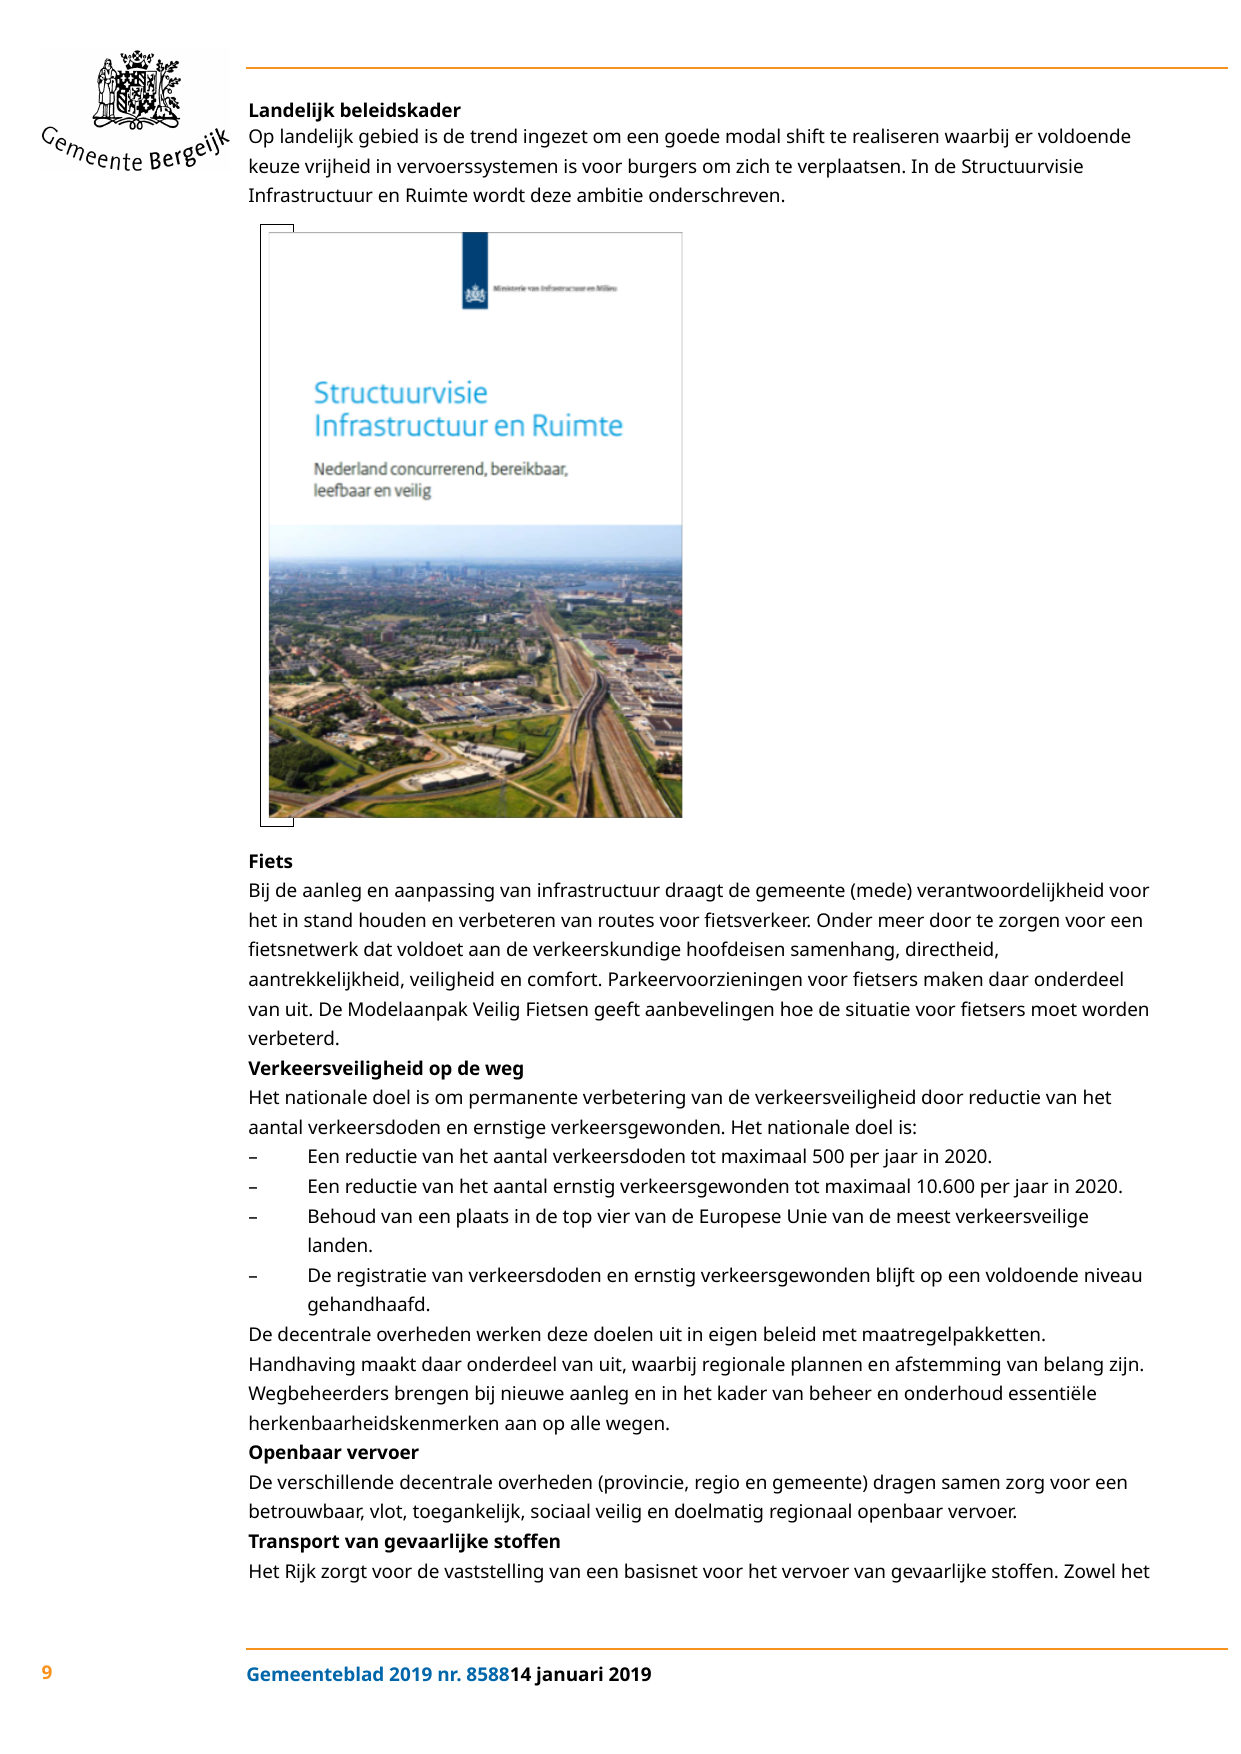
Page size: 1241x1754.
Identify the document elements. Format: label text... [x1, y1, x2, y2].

text De decentrale overheden werken deze doelen uit in eigen beleid met maatregelpakketten. Handhaving maakt daar onderdeel van uit, waarbij regionale plannen en afstemming van belang zijn. Wegbeheerders brengen bij nieuwe aanleg en in het kader van beheer en onderhoud essentiële herkenbaarheidskenmerken aan op alle wegen. [248, 1321, 1152, 1436]
text Transport van gevaarlijke stoffen [248, 1528, 1152, 1554]
picture [41, 47, 231, 172]
text Het Rijk zorgt voor de vaststelling van een basisnet voor het vervoer van gevaarlijke stoffen. Zowel het [248, 1558, 1152, 1583]
list De registratie van verkeersdoden en ernstig verkeersgewonden blijft op een voldoende niveau gehandhaafd. [248, 1262, 1152, 1317]
text Verkeersveiligheid op de weg [248, 1055, 1152, 1081]
text De verschillende decentrale overheden (provincie, regio en gemeente) dragen samen zorg voor een betrouwbaar, vlot, toegankelijk, sociaal veilig en doelmatig regionaal openbaar vervoer. [248, 1469, 1152, 1524]
text Op landelijk gebied is de trend ingezet om een goede modal shift te realiseren waarbij er voldoende keuze vrijheid in vervoerssystemen is voor burgers om zich te verplaatsen. In de Structuurvisie Infrastructuur en Ruimte wordt deze ambitie onderschreven. [248, 123, 1152, 208]
text Landelijk beleidskader [248, 95, 1152, 123]
text Openbaar vervoer [248, 1439, 1152, 1465]
text Bij de aanleg en aanpassing van infrastructuur draagt de gemeente (mede) verantwoordelijkheid voor het in stand houden en verbeteren van routes voor fietsverkeer. Onder meer door te zorgen voor een fietsnetwerk dat voldoet aan de verkeerskundige hoofdeisen samenhang, directheid, aantrekkelijkheid, veiligheid en comfort. Parkeervoorzieningen voor fietsers maken daar onderdeel van uit. De Modelaanpak Veilig Fietsen geeft aanbevelingen hoe de situatie voor fietsers moet worden verbeterd. [248, 877, 1152, 1051]
text Het nationale doel is om permanente verbetering van de verkeersveiligheid door reductie van het aantal verkeersdoden en ernstige verkeersgewonden. Het nationale doel is: [248, 1084, 1152, 1140]
text Fiets [248, 848, 1152, 873]
list Een reductie van het aantal verkeersdoden tot maximaal 500 per jaar in 2020. [248, 1144, 1152, 1169]
picture [268, 232, 683, 818]
list Behoud van een plaats in de top vier van de Europese Unie van de meest verkeersveilige landen. [248, 1203, 1152, 1258]
list Een reductie van het aantal ernstig verkeersgewonden tot maximaal 10.600 per jaar in 2020. [248, 1173, 1152, 1199]
